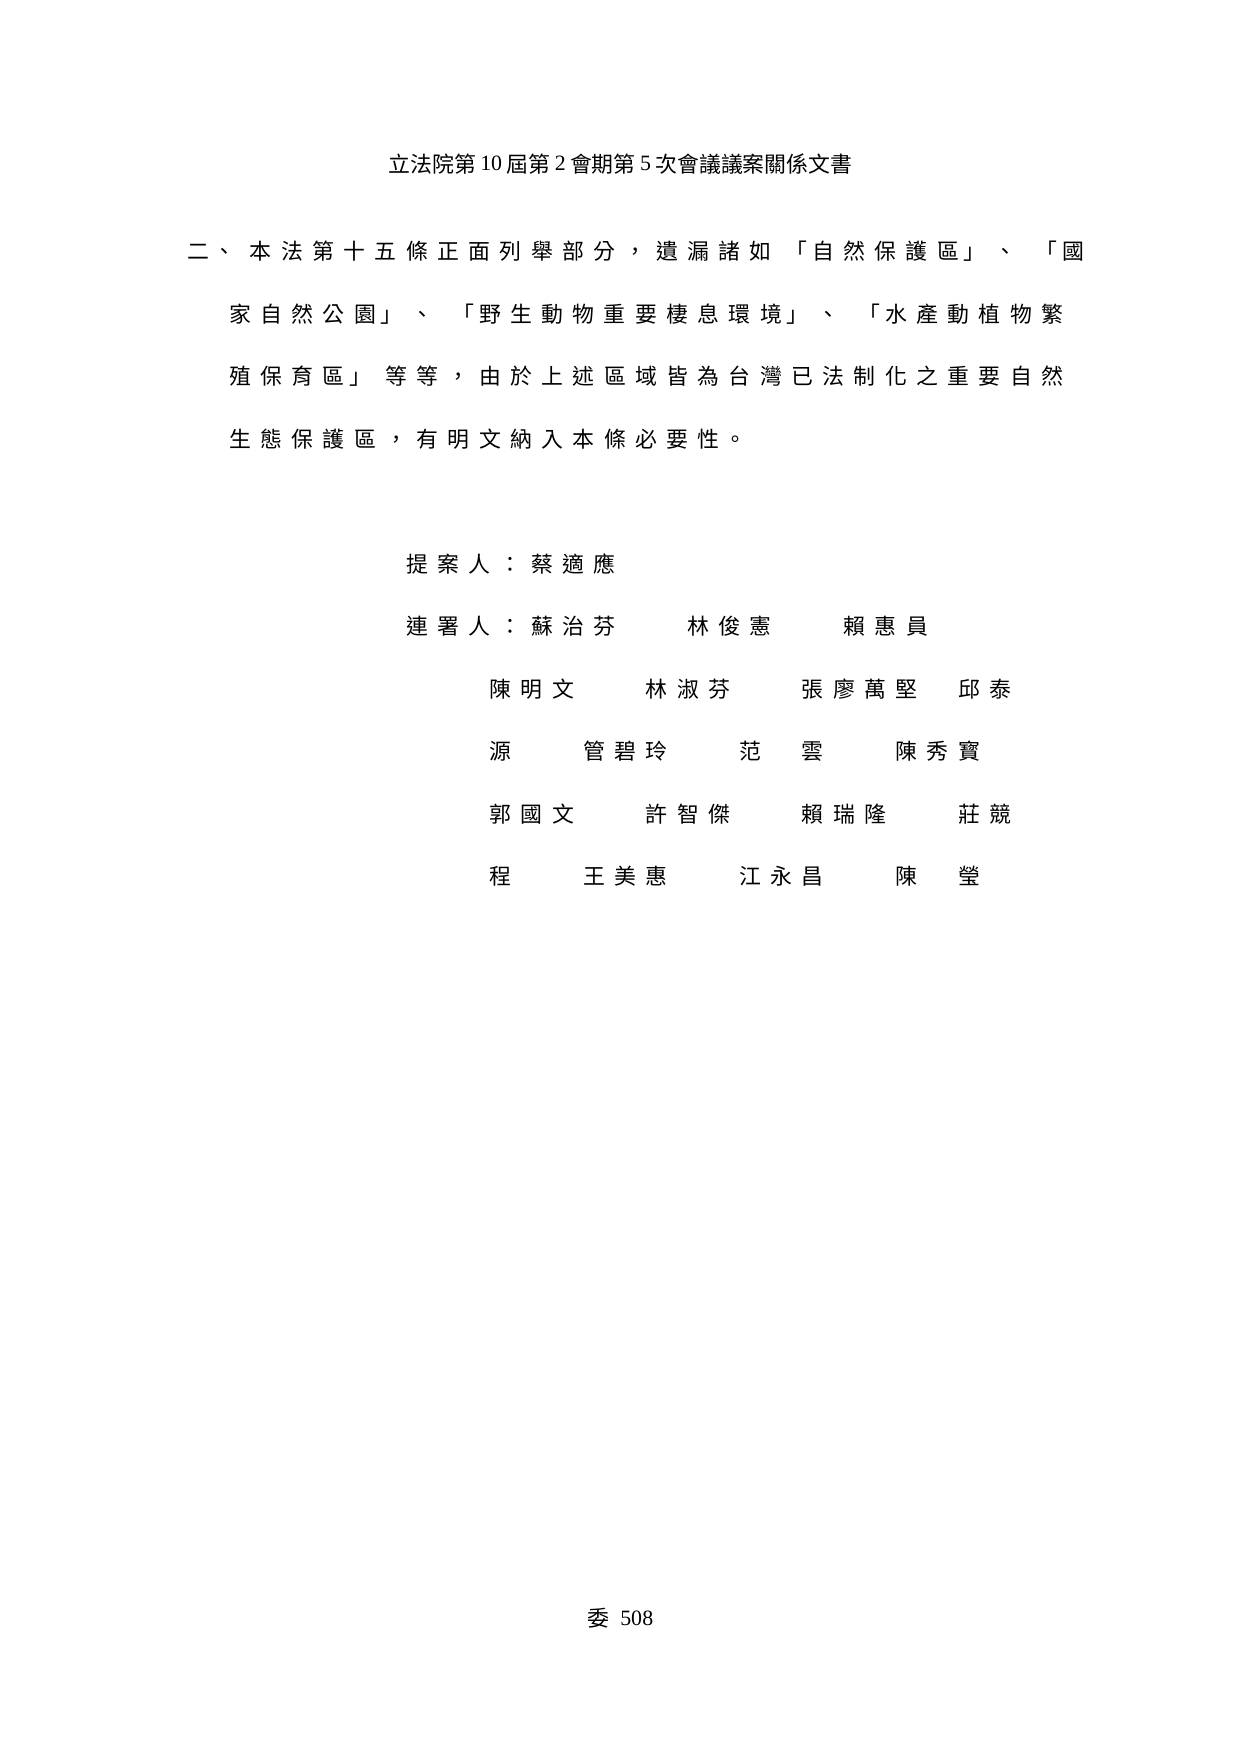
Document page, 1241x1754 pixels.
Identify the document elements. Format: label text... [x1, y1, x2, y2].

text 提案人：蔡適應 [393, 531, 1023, 594]
text 連署人：蘇治芬 林俊憲 賴惠員 陳明文 林淑芬 張廖萬堅 邱泰源 管碧玲 范 雲 陳秀寳 郭國文 許智傑 賴瑞隆 莊競程 王美惠 江永昌 陳 瑩 [393, 594, 1023, 906]
text 二、本法第十五條正面列舉部分，遺漏諸如「自然保護區」、「國家自然公園」、「野生動物重要棲息環境」、「水產動植物繁殖保育區」等等，由於上述區域皆為台灣已法制化之重要自然生態保護區，有明文納入本條必要性。 [173, 219, 1089, 469]
